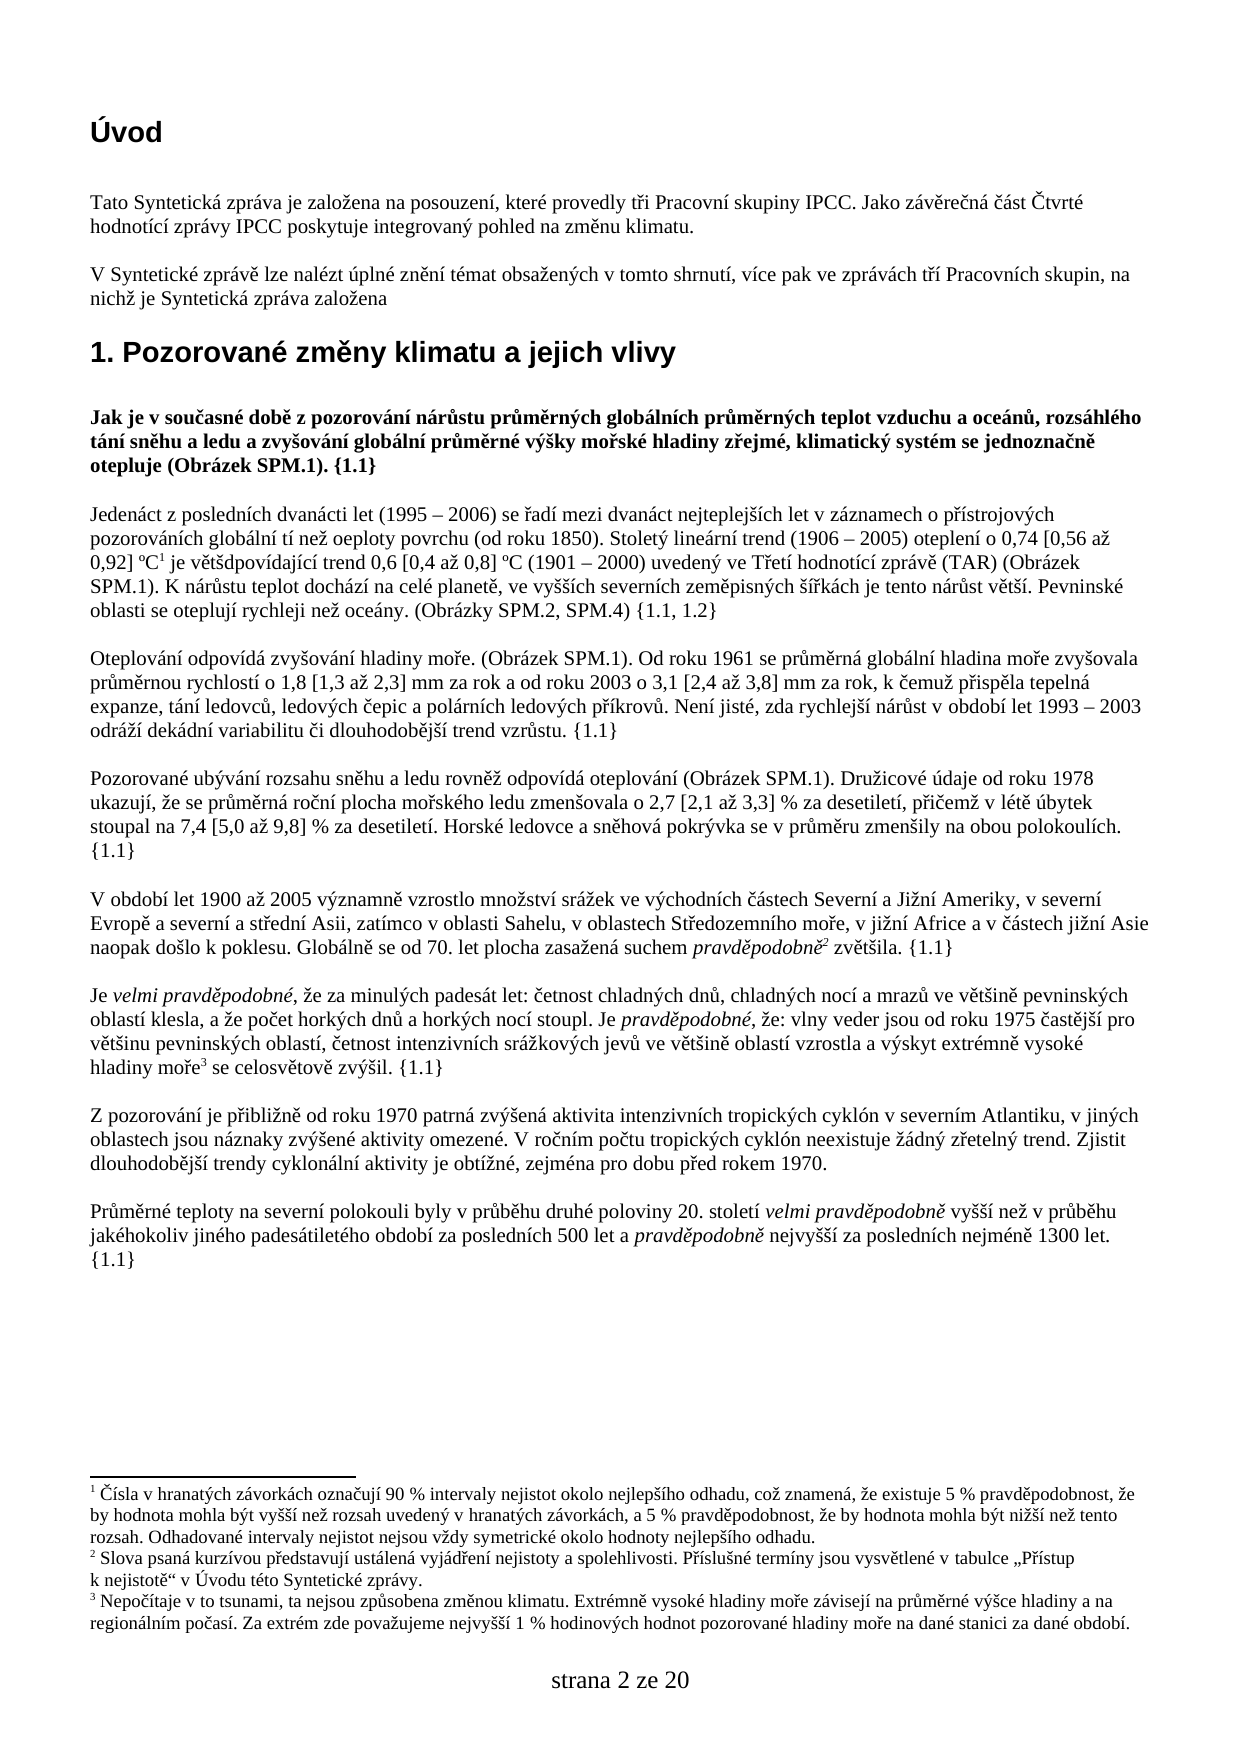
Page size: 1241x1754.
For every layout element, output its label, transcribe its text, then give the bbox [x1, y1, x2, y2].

text Nepočítaje v to tsuna­mi, ta nejsou způsobena změnou klimatu. Extrémně vysoké hladiny moře závisejí na průměrné výšce hladiny a na regionálním počasí. Za extrém zde považujeme nejvyšší 1 % hodinových hodnot pozorované hladiny moře na dané stanici za dané období. [90, 1590, 1151, 1633]
text Průměrné teploty na severní polokouli byly v průběhu druhé poloviny 20. století velmi prav­děpodobně vyšší než v průběhu jakéhokoliv jiného padesátiletého období za posledních 500 let a pravděpodobně nejvyšší za posledních nejméně 1300 let. {1.1} [90, 1199, 1151, 1271]
text Jak je v současné době z pozorování nárůstu průměrných globálních průměrných teplot vzduchu a oceánů, rozsáhlého tání sněhu a ledu a zvyšování globální průměrné výšky mořské hladiny zřejmé, klimatický systém se jednoznačně otepluje (Obrázek SPM.1). {1.1} [90, 405, 1151, 477]
subtitle 1. Pozorované změny klimatu a jejich vlivy [90, 335, 1151, 369]
text V období let 1900 až 2005 významně vzrostlo množství srážek ve východních částech Severní a Jižní Ameriky, v severní Evropě a severní a střední Asii, zatímco v oblasti Sahelu, v ob­lastech Středozemního moře, v jižní Africe a v částech jižní Asie naopak došlo k poklesu. Globálně se od 70. let plocha zasažená suchem pravděpodobně zvětšila. {1.1} [90, 886, 1151, 959]
subtitle Úvod [90, 115, 1151, 148]
text Oteplování odpovídá zvyšování hladiny moře. (Obrázek SPM.1). Od roku 1961 se průměrná globální hladina moře zvyšovala průměrnou rychlostí o 1,8 [1,3 až 2,3] mm za rok a od roku 2003 o 3,1 [2,4 až 3,8] mm za rok, k čemuž přispěla tepelná expanze, tání ledovců, ledových čepic a polárních ledových příkrovů. Není jisté, zda rychlejší nárůst v období let 1993 – 2003 odráží dekádní variabilitu či dlouhodobější trend vzrůstu. {1.1} [90, 646, 1151, 742]
text Tato Syntetická zpráva je založena na posouzení, které provedly tři Pracovní skupiny IPCC. Jako závěrečná část Čtvrté hodnotící zprávy IPCC poskytuje integrovaný pohled na změnu klimatu. [90, 190, 1151, 238]
text Slova psaná kurzívou představují ustálená vyjádření nejistoty a spolehlivosti. Příslušné termíny jsou vysvětlené v tabulce „Přístup k nejistotě“ v Úvodu této Syntetické zprávy. [90, 1547, 1151, 1590]
text Jedenáct z posledních dvanácti let (1995 – 2006) se řadí mezi dvanáct nejteplejších let v zá­znamech o přístrojových pozorováních globální tí než oeploty povrchu (od roku 1850). Stoletý lineární trend (1906 – 2005) oteplení o 0,74 [0,56 až 0,92] ºC je většdpovídající trend 0,6 [0,4 až 0,8] ºC (1901 – 2000) uvedený ve Třetí hodnotící zprávě (TAR) (Obrázek SPM.1). K nárůstu teplot dochází na celé planetě, ve vyšších severních zeměpisných šířkách je tento nárůst větší. Pevninské oblasti se oteplují rychleji než oceány. (Obrázky SPM.2, SPM.4) {1.1, 1.2} [90, 501, 1151, 622]
text Z pozorování je přibližně od roku 1970 patrná zvýšená aktivita intenzivních tropických cyk­lón v severním Atlantiku, v jiných oblastech jsou náznaky zvýšené aktivity omezené. V ročním počtu tropických cyklón neexistuje žádný zřetelný trend. Zjistit dlouhodobější trendy cyklonální aktivity je obtížné, zejména pro dobu před rokem 1970. [90, 1103, 1151, 1175]
text Je velmi pravdě­podobné, že za minulých padesát let: četnost chladných dnů, chladných nocí a mrazů ve většině pevninských oblastí klesla, a že počet horkých dnů a horkých nocí stoupl. Je pravděpodobné, že: vlny veder jsou od roku 1975 častější pro většinu pevninských oblastí, četnost intenzivních sráž­kových jevů ve většině oblastí vzrostla a výskyt extrémně vysoké hladiny moře se celosvětově zvýšil. {1.1} [90, 983, 1151, 1079]
text Čísla v hranatých závorkách označují 90 % intervaly nejistot okolo nejlepšího odhadu, což znamená, že exis­tuje 5 % pravděpodobnost, že by hodnota mohla být vyšší než rozsah uvedený v hranatých závorkách, a 5 % pravděpodobnost, že by hodnota mohla být nižší než tento rozsah. Odhadované intervaly nejistot nejsou vždy sy­metrické okolo hodnoty nejlepšího odhadu. [90, 1483, 1151, 1547]
text V Syntetické zprávě lze nalézt úplné znění témat obsažených v tomto shrnutí, více pak ve zprávách tří Pracovních skupin, na nichž je Syntetická zpráva založena [90, 262, 1151, 310]
text Pozorované ubývání rozsahu sněhu a ledu rovněž odpovídá oteplování (Obrázek SPM.1). Družicové údaje od roku 1978 ukazují, že se průměrná roční plocha mořského ledu zmenšovala o 2,7 [2,1 až 3,3] % za desetiletí, přičemž v létě úbytek stoupal na 7,4 [5,0 až 9,8] % za desetiletí. Horské ledovce a sněhová pokrývka se v průměru zmenšily na obou polokoulích. {1.1} [90, 766, 1151, 862]
